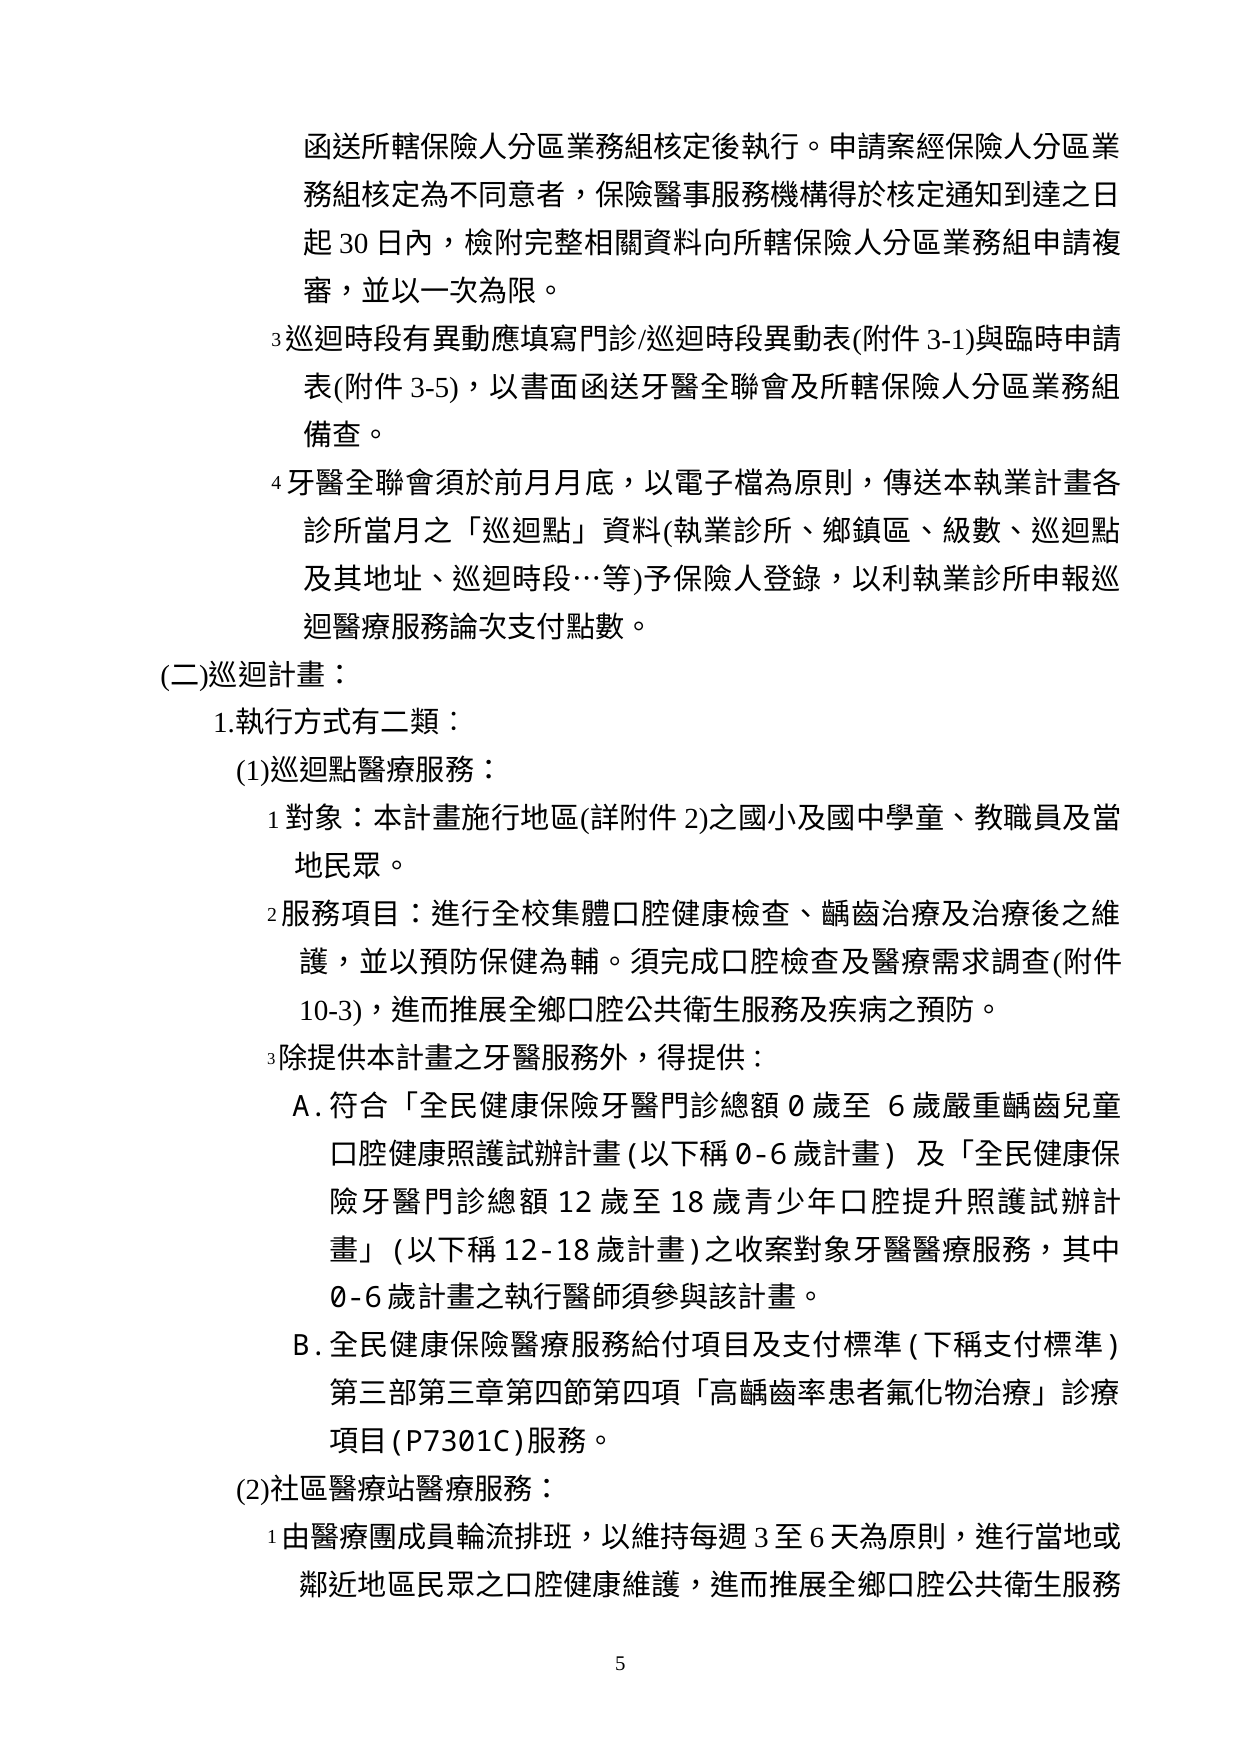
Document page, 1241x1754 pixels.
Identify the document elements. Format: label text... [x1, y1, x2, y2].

text 1對象：本計畫施行地區(詳附件2)之國小及國中學童、教職員及當地民眾。 [267, 790, 1122, 886]
text 3巡迴時段有異動應填寫門診/巡迴時段異動表(附件3-1)與臨時申請表(附件3-5)，以書面函送牙醫全聯會及所轄保險人分區業務組備查。 [271, 311, 1122, 455]
list 全民健康保險醫療服務給付項目及支付標準(下稱支付標準)第三部第三章第四節第四項「高齲齒率患者氟化物治療」診療項目(P7301C)服務。 [292, 1317, 1122, 1461]
text 函送所轄保險人分區業務組核定後執行。申請案經保險人分區業務組核定為不同意者，保險醫事服務機構得於核定通知到達之日起30日內，檢附完整相關資料向所轄保險人分區業務組申請複審，並以一次為限。 [271, 119, 1122, 311]
text 1由醫療團成員輪流排班，以維持每週3至6天為原則，進行當地或鄰近地區民眾之口腔健康維護，進而推展全鄉口腔公共衛生服務 [267, 1509, 1122, 1605]
text (1)巡迴點醫療服務： [236, 742, 1122, 790]
text 3除提供本計畫之牙醫服務外，得提供： [267, 1030, 1122, 1078]
text 4牙醫全聯會須於前月月底，以電子檔為原則，傳送本執業計畫各診所當月之「巡迴點」資料(執業診所、鄉鎮區、級數、巡迴點及其地址、巡迴時段…等)予保險人登錄，以利執業診所申報巡迴醫療服務論次支付點數。 [271, 455, 1122, 647]
list 符合「全民健康保險牙醫門診總額0歲至 6歲嚴重齲齒兒童口腔健康照護試辦計畫(以下稱0-6歲計畫) 及「全民健康保險牙醫門診總額12歲至18歲青少年口腔提升照護試辦計畫」(以下稱12-18歲計畫)之收案對象牙醫醫療服務，其中0-6歲計畫之執行醫師須參與該計畫。 [292, 1078, 1122, 1317]
text 1.執行方式有二類︰ [213, 694, 1122, 742]
text 2服務項目：進行全校集體口腔健康檢查、齲齒治療及治療後之維護，並以預防保健為輔。須完成口腔檢查及醫療需求調查(附件10-3)，進而推展全鄉口腔公共衛生服務及疾病之預防。 [267, 886, 1122, 1030]
text (二)巡迴計畫： [160, 647, 1122, 694]
text (2)社區醫療站醫療服務： [236, 1461, 1122, 1509]
